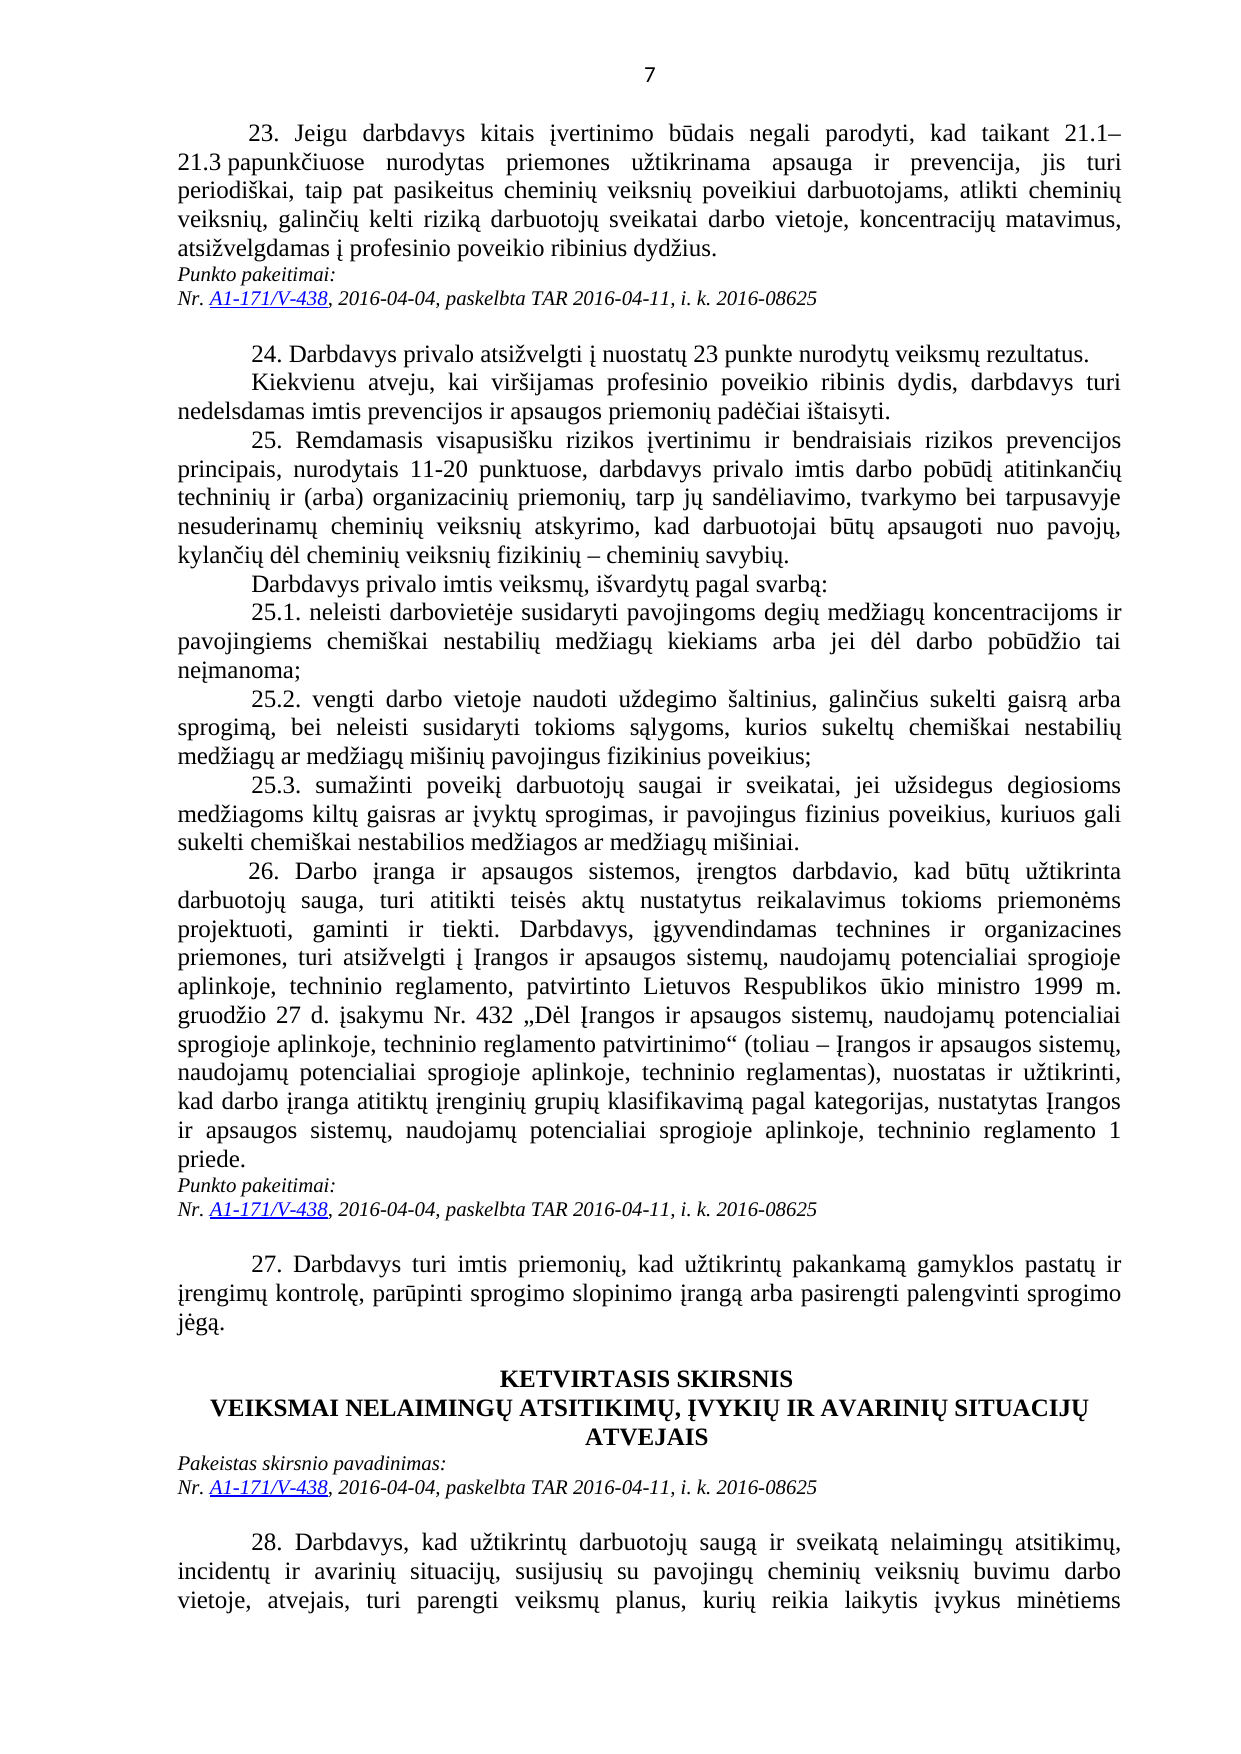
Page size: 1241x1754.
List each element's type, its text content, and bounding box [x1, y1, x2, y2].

text Nr. A1-171/V-438, 2016-04-04, paskelbta TAR 2016-04-11, i. k. 2016-08625 [177, 1197, 1122, 1221]
text 25.2. vengti darbo vietoje naudoti uždegimo šaltinius, galinčius sukelti gaisrą arba sprogimą, bei neleisti susidaryti tokioms sąlygoms, kurios sukeltų chemiškai nestabilių medžiagų ar medžiagų mišinių pavojingus fizikinius poveikius; [177, 684, 1122, 770]
text Punkto pakeitimai: [177, 262, 1122, 286]
text 25.1. neleisti darbovietėje susidaryti pavojingoms degių medžiagų koncentracijoms ir pavojingiems chemiškai nestabilių medžiagų kiekiams arba jei dėl darbo pobūdžio tai neįmanoma; [177, 597, 1122, 684]
text Pakeistas skirsnio pavadinimas: [177, 1451, 1122, 1475]
text 24. Darbdavys privalo atsižvelgti į nuostatų 23 punkte nurodytų veiksmų rezultatus. [177, 339, 1122, 367]
text Kiekvienu atveju, kai viršijamas profesinio poveikio ribinis dydis, darbdavys turi nedelsdamas imtis prevencijos ir apsaugos priemonių padėčiai ištaisyti. [177, 367, 1122, 425]
text Nr. A1-171/V-438, 2016-04-04, paskelbta TAR 2016-04-11, i. k. 2016-08625 [177, 286, 1122, 310]
text 25.3. sumažinti poveikį darbuotojų saugai ir sveikatai, jei užsidegus degiosioms medžiagoms kiltų gaisras ar įvyktų sprogimas, ir pavojingus fizinius poveikius, kuriuos gali sukelti chemiškai nestabilios medžiagos ar medžiagų mišiniai. [177, 770, 1122, 856]
text 23. Jeigu darbdavys kitais įvertinimo būdais negali parodyti, kad taikant 21.1–21.3 papunkčiuose nurodytas priemones užtikrinama apsauga ir prevencija, jis turi periodiškai, taip pat pasikeitus cheminių veiksnių poveikiui darbuotojams, atlikti cheminių veiksnių, galinčių kelti riziką darbuotojų sveikatai darbo vietoje, koncentracijų matavimus, atsižvelgdamas į profesinio poveikio ribinius dydžius. [177, 118, 1122, 262]
text Punkto pakeitimai: [177, 1172, 1122, 1197]
text 28. Darbdavys, kad užtikrintų darbuotojų saugą ir sveikatą nelaimingų atsitikimų, incidentų ir avarinių situacijų, susijusių su pavojingų cheminių veiksnių buvimu darbo vietoje, atvejais, turi parengti veiksmų planus, kurių reikia laikytis įvykus minėtiems [177, 1527, 1122, 1614]
text 25. Remdamasis visapusišku rizikos įvertinimu ir bendraisiais rizikos prevencijos principais, nurodytais 11-20 punktuose, darbdavys privalo imtis darbo pobūdį atitinkančių techninių ir (arba) organizacinių priemonių, tarp jų sandėliavimo, tvarkymo bei tarpusavyje nesuderinamų cheminių veiksnių atskyrimo, kad darbuotojai būtų apsaugoti nuo pavojų, kylančių dėl cheminių veiksnių fizikinių – cheminių savybių. [177, 425, 1122, 569]
text 27. Darbdavys turi imtis priemonių, kad užtikrintų pakankamą gamyklos pastatų ir įrengimų kontrolę, parūpinti sprogimo slopinimo įrangą arba pasirengti palengvinti sprogimo jėgą. [177, 1249, 1122, 1336]
text Darbdavys privalo imtis veiksmų, išvardytų pagal svarbą: [177, 569, 1122, 597]
text Nr. A1-171/V-438, 2016-04-04, paskelbta TAR 2016-04-11, i. k. 2016-08625 [177, 1475, 1122, 1499]
text 26. Darbo įranga ir apsaugos sistemos, įrengtos darbdavio, kad būtų užtikrinta darbuotojų sauga, turi atitikti teisės aktų nustatytus reikalavimus tokioms priemonėms projektuoti, gaminti ir tiekti. Darbdavys, įgyvendindamas technines ir organizacines priemones, turi atsižvelgti į Įrangos ir apsaugos sistemų, naudojamų potencialiai sprogioje aplinkoje, techninio reglamento, patvirtinto Lietuvos Respublikos ūkio ministro 1999 m. gruodžio 27 d. įsakymu Nr. 432 „Dėl Įrangos ir apsaugos sistemų, naudojamų potencialiai sprogioje aplinkoje, techninio reglamento patvirtinimo“ (toliau – Įrangos ir apsaugos sistemų, naudojamų potencialiai sprogioje aplinkoje, techninio reglamentas), nuostatas ir užtikrinti, kad darbo įranga atitiktų įrenginių grupių klasifikavimą pagal kategorijas, nustatytas Įrangos ir apsaugos sistemų, naudojamų potencialiai sprogioje aplinkoje, techninio reglamento 1 priede. [177, 856, 1122, 1172]
text KETVIRTASIS SKIRSNIS VEIKSMAI NELAIMINGŲ ATSITIKIMŲ, ĮVYKIŲ IR AVARINIŲ SITUACIJŲ ATVEJAIS [177, 1364, 1122, 1451]
